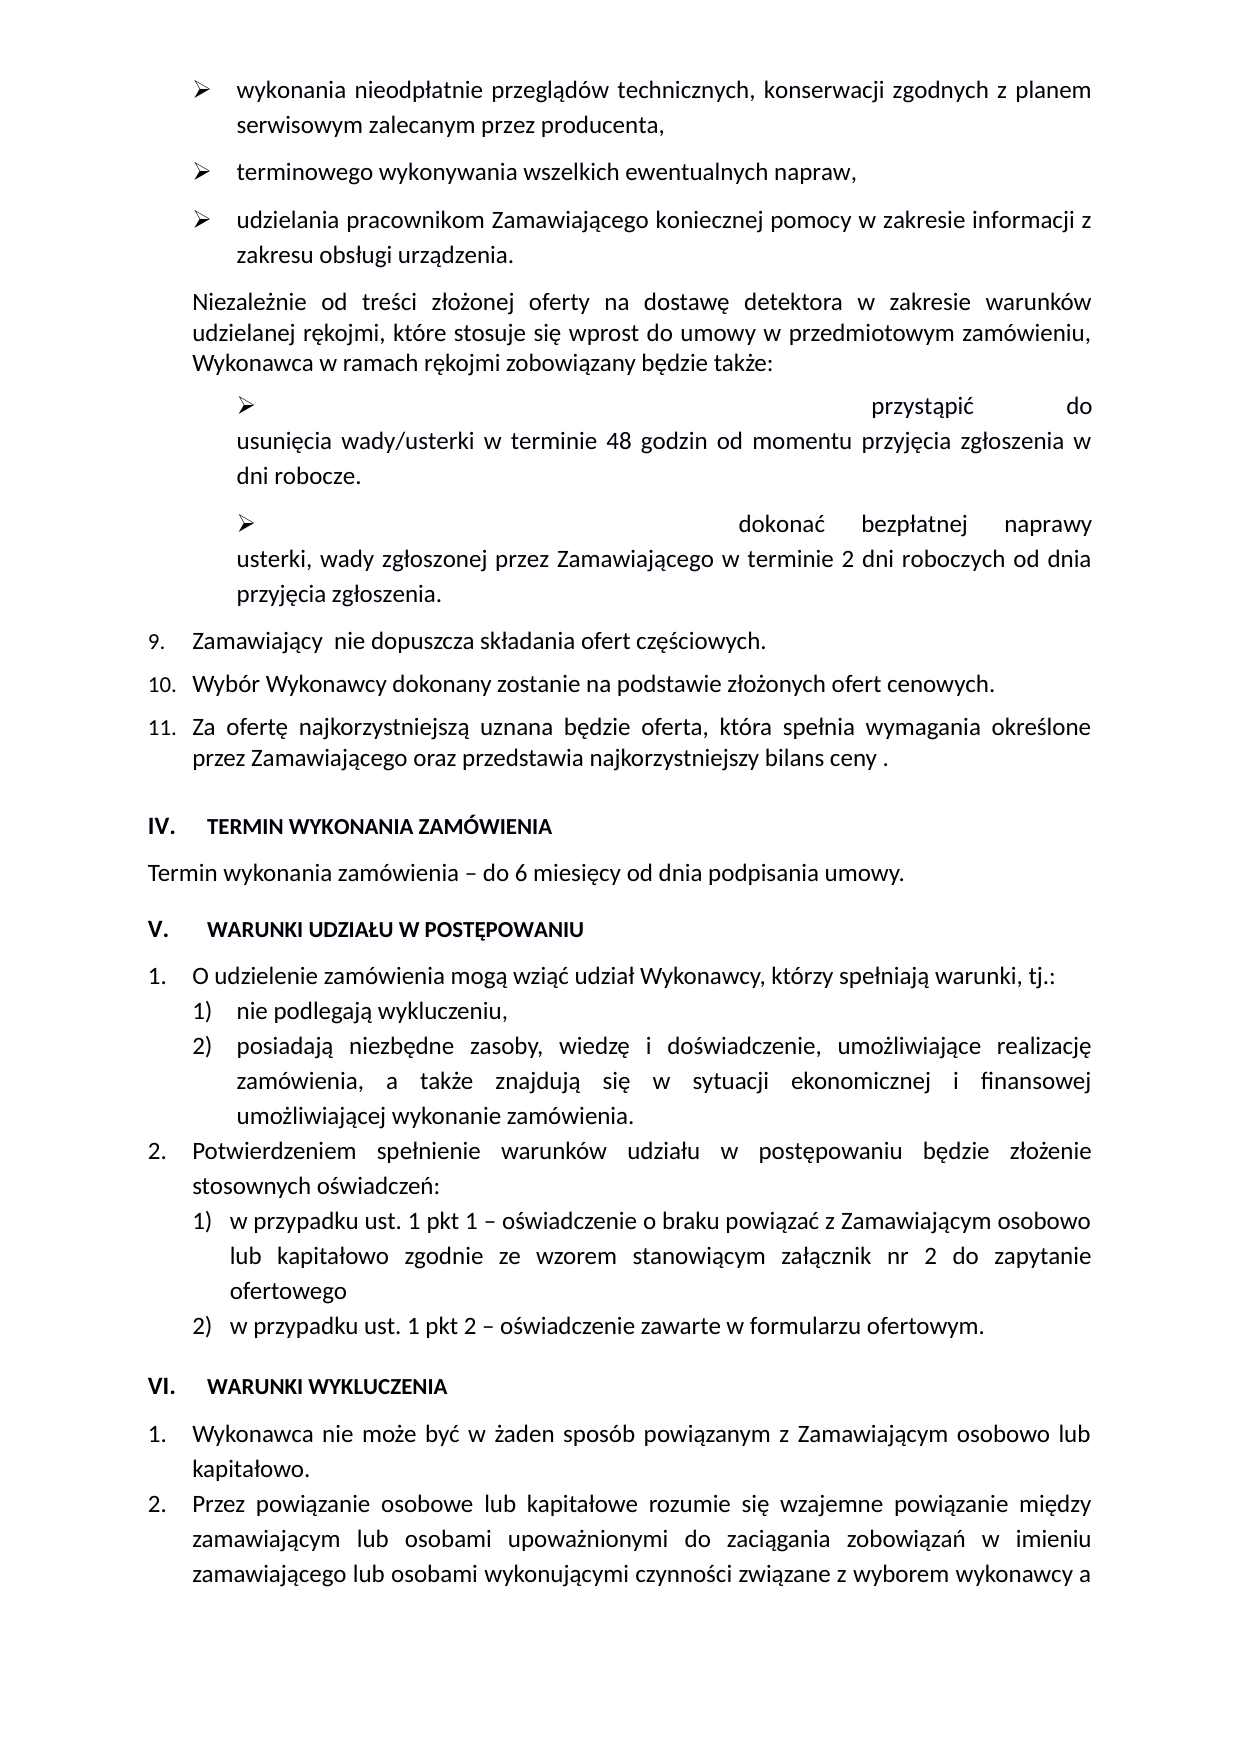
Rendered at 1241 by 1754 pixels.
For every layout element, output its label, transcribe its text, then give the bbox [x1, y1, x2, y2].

text Termin wykonania zamówienia – do 6 miesięcy od dnia podpisania umowy. [148, 857, 1092, 888]
list w przypadku ust. 1 pkt 1 – oświadczenie o braku powiązać z Zamawiającym osobowo lub kapitałowo zgodnie ze wzorem stanowiącym załącznik nr 2 do zapytanie ofertowego [192, 1205, 1092, 1306]
list WARUNKI WYKLUCZENIA [148, 1370, 1092, 1401]
list wykonania nieodpłatnie przeglądów technicznych, konserwacji zgodnych z planem serwisowym zalecanym przez producenta, [192, 74, 1092, 139]
list udzielania pracownikom Zamawiającego koniecznej pomocy w zakresie informacji z zakresu obsługi urządzenia. [192, 204, 1092, 269]
list Potwierdzeniem spełnienie warunków udziału w postępowaniu będzie złożenie stosownych oświadczeń: [148, 1135, 1092, 1201]
list Zamawiający nie dopuszcza składania ofert częściowych. [148, 625, 1092, 656]
list w przypadku ust. 1 pkt 2 – oświadczenie zawarte w formularzu ofertowym. [192, 1310, 1092, 1341]
list TERMIN WYKONANIA ZAMÓWIENIA [148, 810, 1092, 840]
text Niezależnie od treści złożonej oferty na dostawę detektora w zakresie warunków udzielanej rękojmi, które stosuje się wprost do umowy w przedmiotowym zamówieniu, Wykonawca w ramach rękojmi zobowiązany będzie także: [192, 286, 1092, 378]
list posiadają niezbędne zasoby, wiedzę i doświadczenie, umożliwiające realizację zamówienia, a także znajdują się w sytuacji ekonomicznej i finansowej umożliwiającej wykonanie zamówienia. [192, 1030, 1092, 1131]
list terminowego wykonywania wszelkich ewentualnych napraw, [192, 156, 1092, 187]
list O udzielenie zamówienia mogą wziąć udział Wykonawcy, którzy spełniają warunki, tj.: [148, 960, 1092, 991]
list dokonać bezpłatnej naprawy usterki, wady zgłoszonej przez Zamawiającego w terminie 2 dni roboczych od dnia przyjęcia zgłoszenia. [236, 508, 1092, 608]
list Wykonawca nie może być w żaden sposób powiązanym z Zamawiającym osobowo lub kapitałowo. [148, 1418, 1092, 1483]
list Przez powiązanie osobowe lub kapitałowe rozumie się wzajemne powiązanie między zamawiającym lub osobami upoważnionymi do zaciągania zobowiązań w imieniu zamawiającego lub osobami wykonującymi czynności związane z wyborem wykonawcy a wykonawcą, polegające w szczególności na: [148, 1488, 1092, 1588]
list nie podlegają wykluczeniu, [192, 995, 1092, 1026]
list Za ofertę najkorzystniejszą uznana będzie oferta, która spełnia wymagania określone przez Zamawiającego oraz przedstawia najkorzystniejszy bilans ceny . [148, 711, 1092, 772]
list Wybór Wykonawcy dokonany zostanie na podstawie złożonych ofert cenowych. [148, 668, 1092, 699]
list WARUNKI UDZIAŁU W POSTĘPOWANIU [148, 913, 1092, 943]
list przystąpić do usunięcia wady/usterki w terminie 48 godzin od momentu przyjęcia zgłoszenia w dni robocze. [236, 390, 1092, 491]
